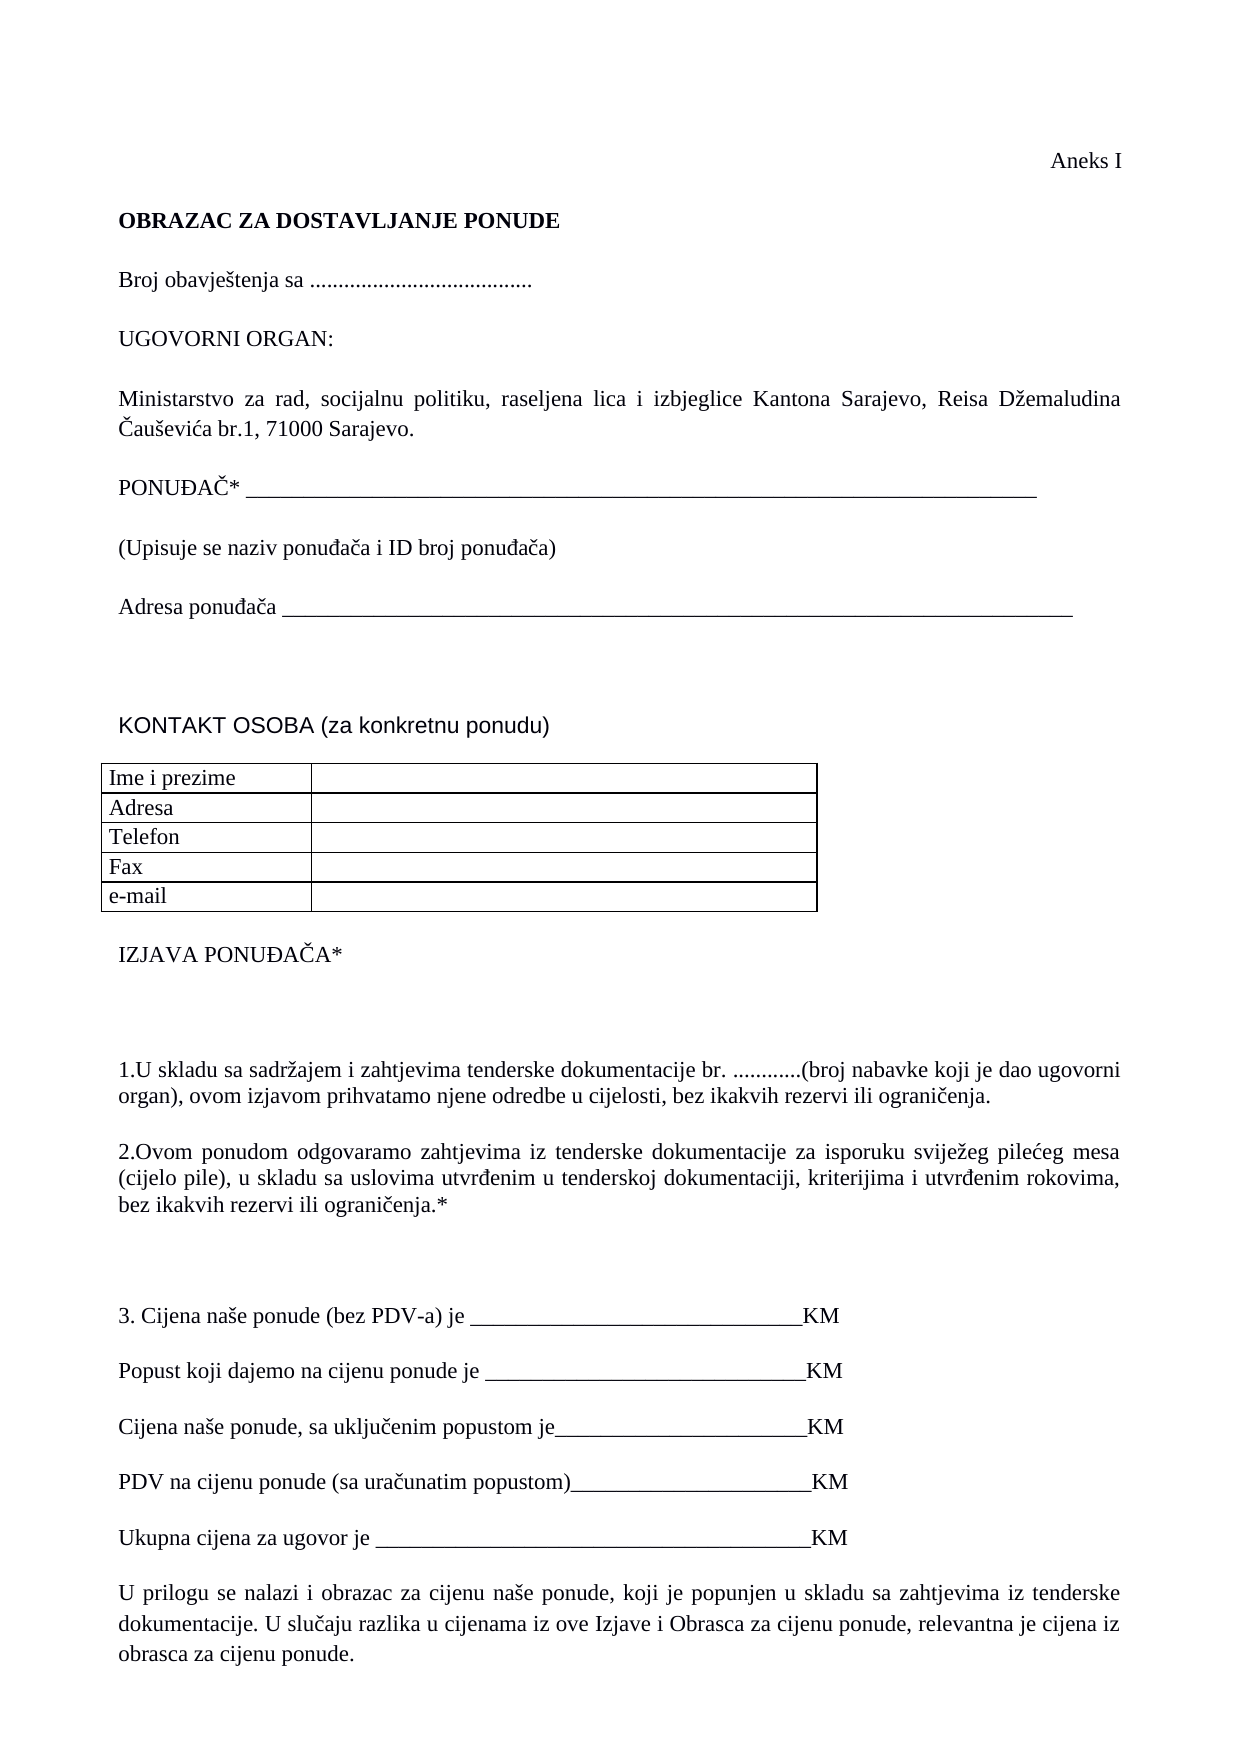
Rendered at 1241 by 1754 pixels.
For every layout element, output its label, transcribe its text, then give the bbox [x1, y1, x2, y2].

text UGOVORNI ORGAN: [118, 325, 1122, 352]
text PDV na cijenu ponude (sa uračunatim popustom)_____________________KM [118, 1468, 1122, 1495]
table_cell [312, 883, 816, 911]
text Popust koji dajemo na cijenu ponude je ____________________________KM [118, 1357, 1122, 1384]
text PONUĐAČ* _____________________________________________________________________ [118, 474, 1122, 501]
text 2.Ovom ponudom odgovaramo zahtjevima iz tenderske dokumentacije za isporuku sviježeg pilećeg mesa (cijelo pile), u skladu sa uslovima utvrđenim u tenderskoj dokumentaciji, kriterijima i utvrđenim rokovima, bez ikakvih rezervi ili ograničenja.* [118, 1138, 1122, 1217]
table_cell [312, 823, 816, 851]
text Adresa ponuđača _____________________________________________________________________ [118, 593, 1122, 619]
table_cell [312, 794, 816, 822]
text Aneks I [118, 147, 1122, 174]
table_cell Fax [102, 853, 311, 881]
text KONTAKT OSOBA (za konkretnu ponudu) [118, 712, 1122, 738]
text U prilogu se nalazi i obrazac za cijenu naše ponude, koji je popunjen u skladu sa zahtjevima iz tenderske dokumentacije. U slučaju razlika u cijenama iz ove Izjave i Obrasca za cijenu ponude, relevantna je cijena iz obrasca za cijenu ponude. [118, 1579, 1122, 1666]
text (Upisuje se naziv ponuđača i ID broj ponuđača) [118, 534, 1122, 560]
table_cell Telefon [102, 823, 311, 851]
text 1.U skladu sa sadržajem i zahtjevima tenderske dokumentacije br. ............(broj nabavke koji je dao ugovorni organ), ovom izjavom prihvatamo njene odredbe u cijelosti, bez ikakvih rezervi ili ograničenja. [118, 1056, 1122, 1109]
text 3. Cijena naše ponude (bez PDV-a) je _____________________________KM [118, 1302, 1122, 1328]
text Ministarstvo za rad, socijalnu politiku, raseljena lica i izbjeglice Kantona Sarajevo, Reisa Džemaludina Čauševića br.1, 71000 Sarajevo. [118, 385, 1122, 441]
table_cell [312, 853, 816, 881]
table_cell Adresa [102, 794, 311, 822]
text OBRAZAC ZA DOSTAVLJANJE PONUDE [118, 207, 1122, 233]
table_header Ime i prezime [102, 764, 311, 792]
text Broj obavještenja sa ....................................... [118, 266, 1122, 292]
text Cijena naše ponude, sa uključenim popustom je______________________KM [118, 1413, 1122, 1439]
text Ukupna cijena za ugovor je ______________________________________KM [118, 1524, 1122, 1550]
table_header [312, 764, 816, 792]
text IZJAVA PONUĐAČA* [118, 941, 1122, 968]
table_cell e-mail [102, 883, 311, 911]
